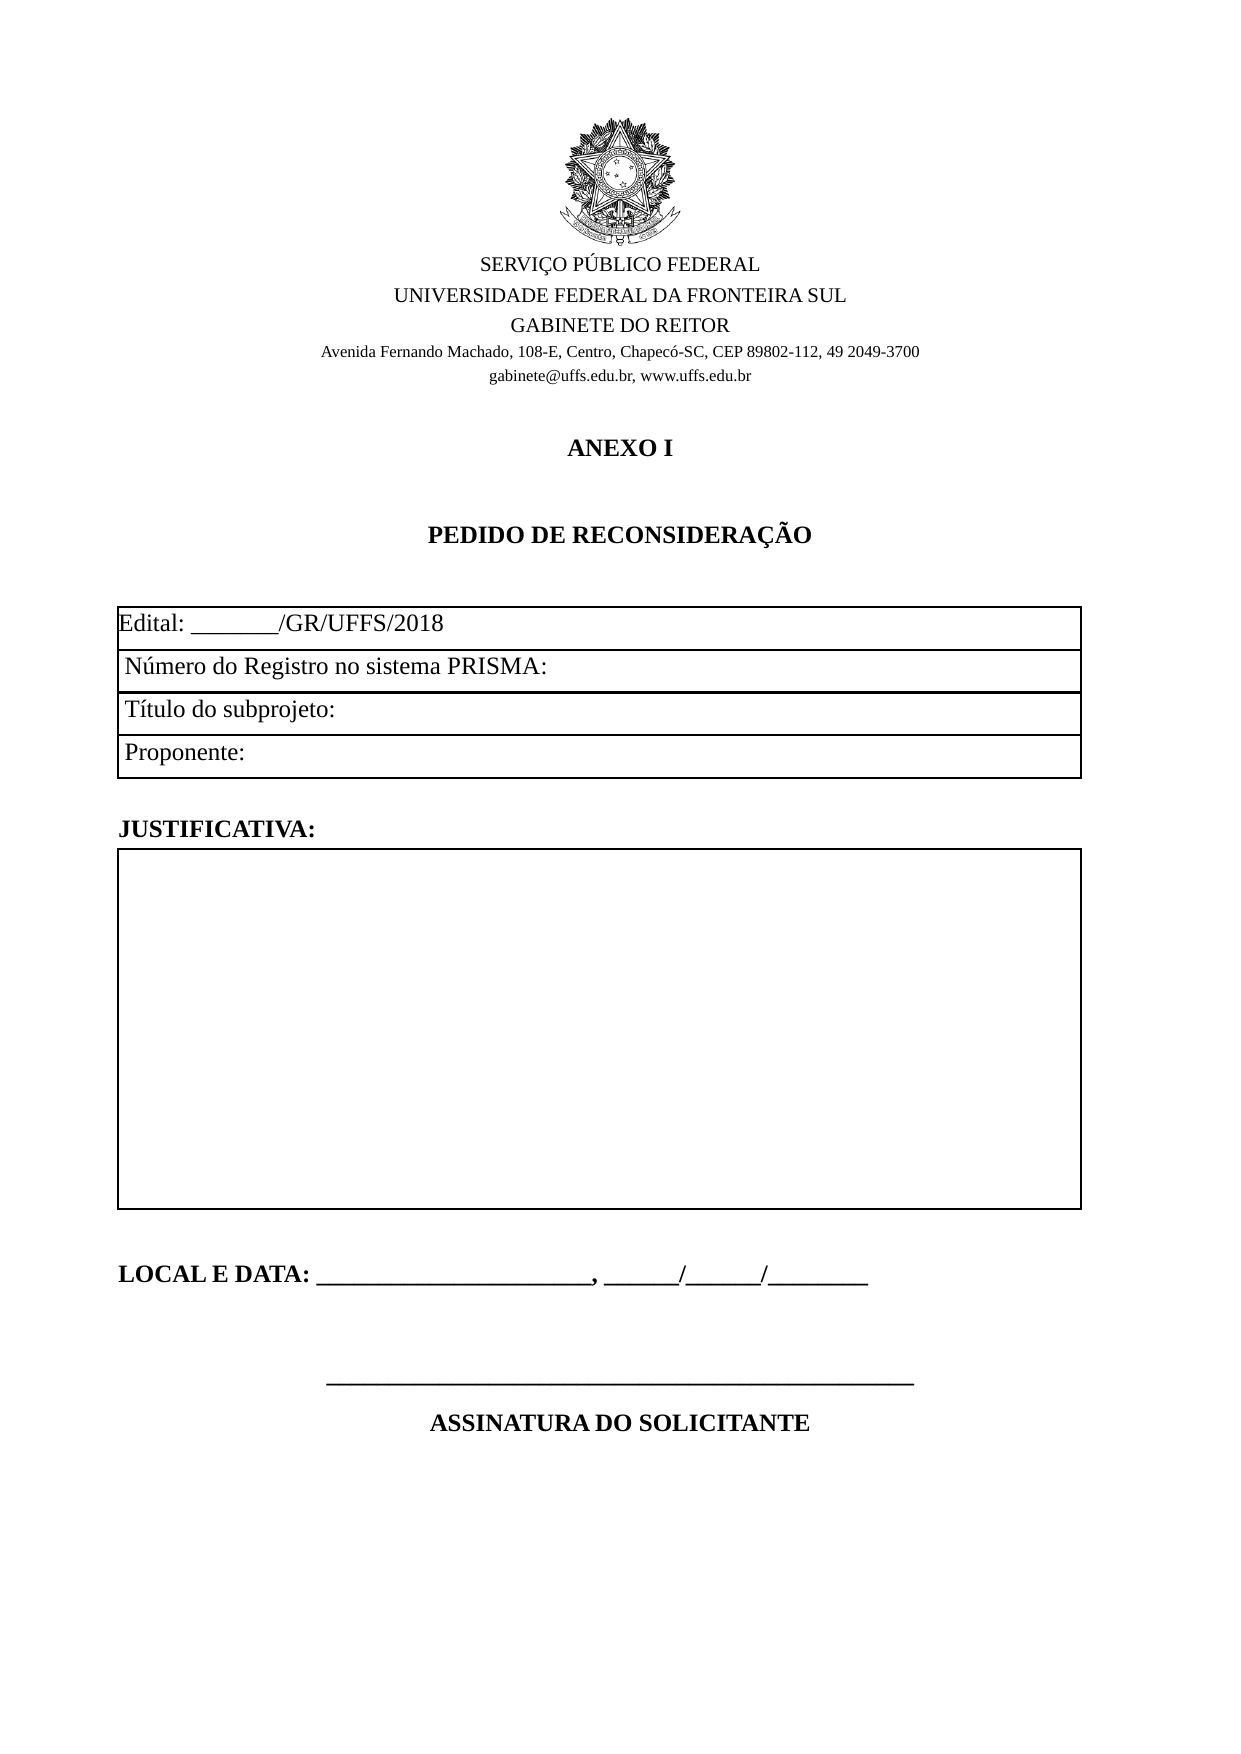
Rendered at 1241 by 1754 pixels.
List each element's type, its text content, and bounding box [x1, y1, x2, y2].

text _______________________________________________ [118, 1359, 1122, 1387]
table_cell Proponente: [119, 736, 1080, 777]
text PEDIDO DE RECONSIDERAÇÃO [118, 520, 1122, 548]
text gabinete@uffs.edu.br, www.uffs.edu.br [118, 363, 1122, 386]
text GABINETE DO REITOR [118, 308, 1122, 339]
text ASSINATURA DO SOLICITANTE [118, 1408, 1122, 1437]
table_cell Título do subprojeto: [119, 694, 1080, 734]
text SERVIÇO PÚBLICO FEDERAL [118, 247, 1122, 277]
table_header [119, 850, 1080, 1208]
text UNIVERSIDADE FEDERAL DA FRONTEIRA SUL [118, 277, 1122, 308]
text ANEXO I [118, 433, 1122, 462]
text LOCAL E DATA: ______________________, ______/______/________ [118, 1259, 1122, 1288]
text JUSTIFICATIVA: [118, 814, 1122, 842]
text Avenida Fernando Machado, 108-E, Centro, Chapecó-SC, CEP 89802-112, 49 2049-3700 [118, 339, 1122, 363]
table_cell Número do Registro no sistema PRISMA: [119, 651, 1080, 691]
table_header Edital: _______/GR/UFFS/2018 [119, 608, 1080, 649]
